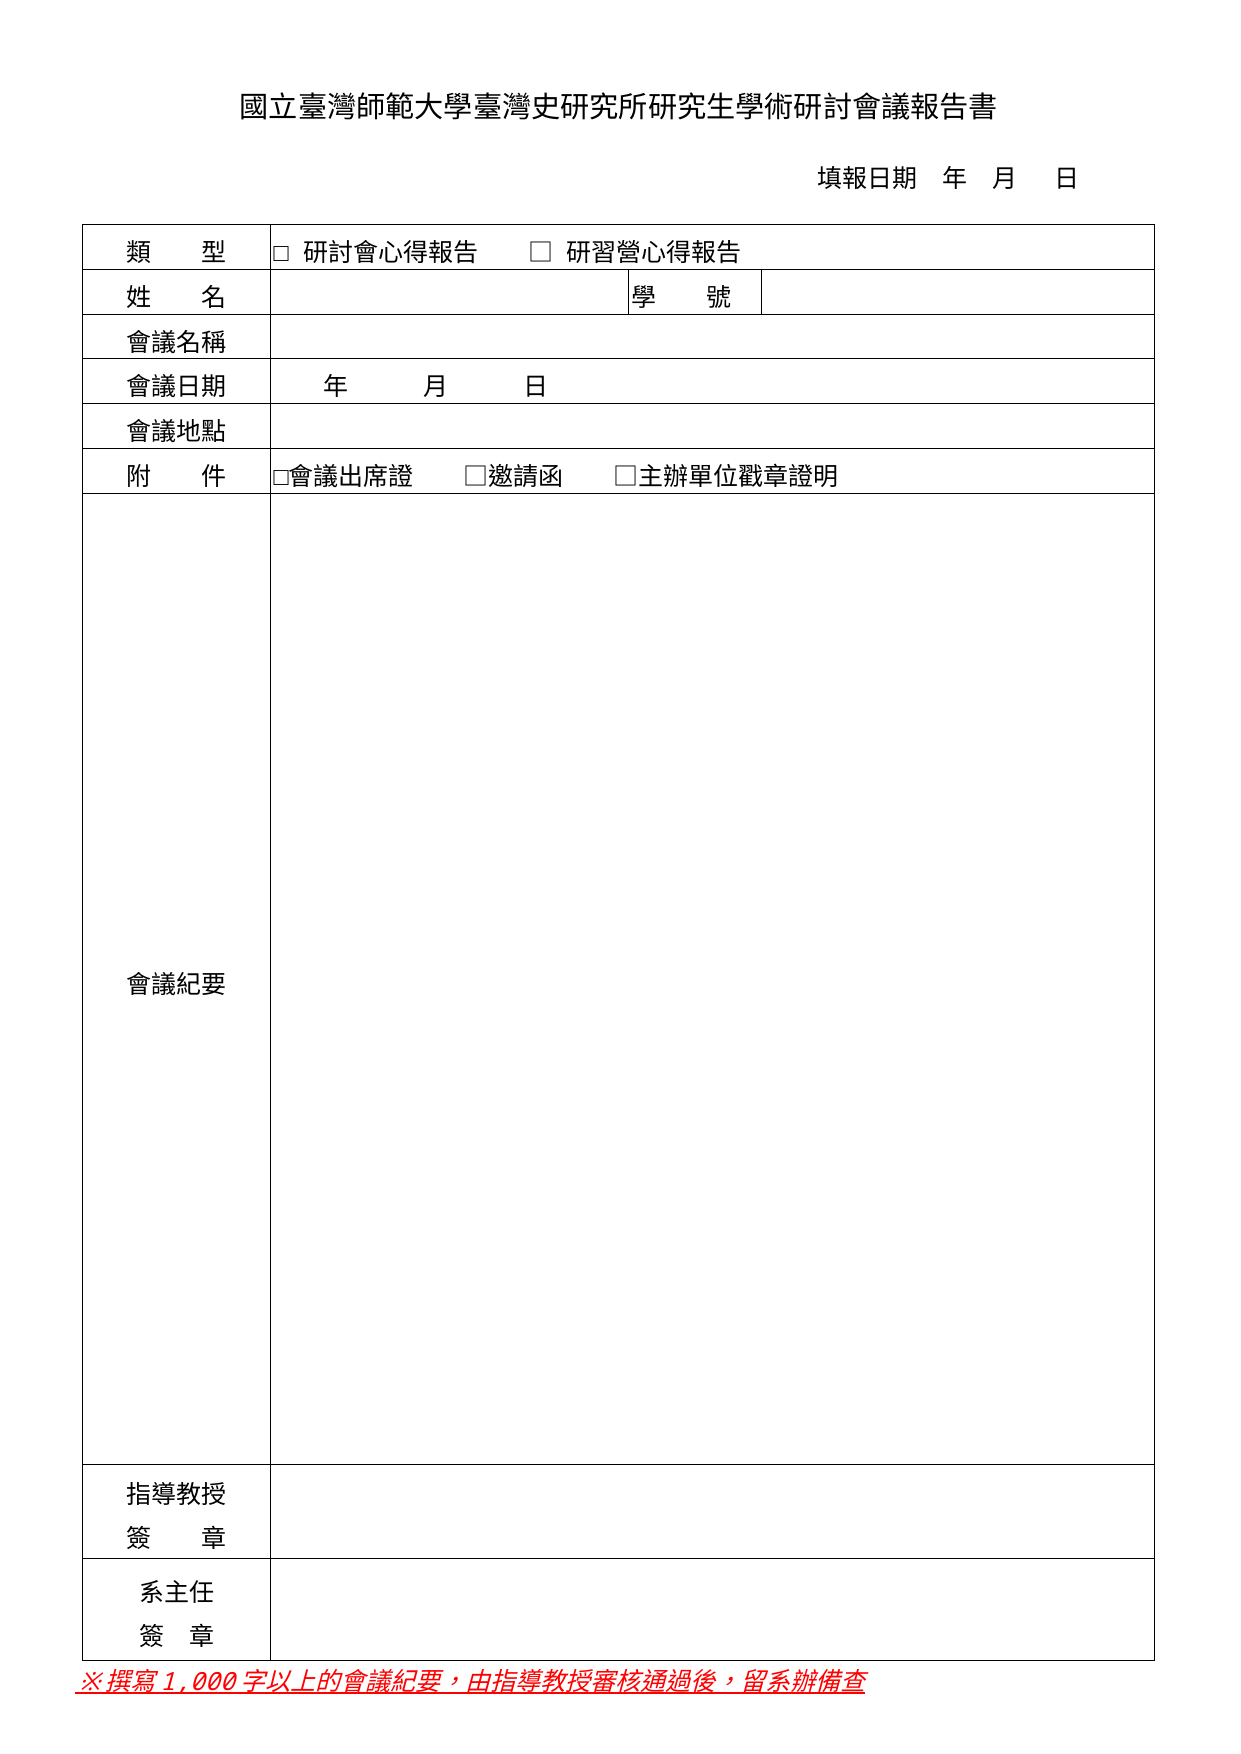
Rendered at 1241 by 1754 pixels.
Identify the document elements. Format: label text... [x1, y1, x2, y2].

table_cell 年 月 日 [271, 359, 1154, 403]
table_cell [271, 1559, 1154, 1660]
table_cell [271, 315, 1154, 358]
text 填報日期 年 月 日 [75, 159, 1079, 195]
table_cell [271, 1465, 1154, 1557]
text 國立臺灣師範大學臺灣史研究所研究生學術研討會議報告書 [75, 83, 1162, 125]
table_cell □會議出席證 □邀請函 □主辦單位戳章證明 [271, 449, 1154, 493]
table_header □ 研討會心得報告 □ 研習營心得報告 [271, 225, 1154, 269]
table_cell 指導教授 簽 章 [83, 1465, 270, 1557]
table_cell [271, 404, 1154, 448]
table_cell 姓 名 [83, 270, 270, 313]
table_cell [271, 494, 1154, 1464]
table_cell 會議紀要 [83, 494, 270, 1464]
table_header 類 型 [83, 225, 270, 269]
table_cell [271, 270, 628, 313]
table_cell [762, 270, 1154, 313]
table_cell 學 號 [629, 270, 761, 313]
table_cell 會議日期 [83, 359, 270, 403]
table_cell 系主任 簽 章 [83, 1559, 270, 1660]
text ※撰寫1,000字以上的會議紀要，由指導教授審核通過後，留系辦備查 [75, 1661, 1162, 1697]
table_cell 會議名稱 [83, 315, 270, 358]
table_cell 附 件 [83, 449, 270, 493]
table_cell 會議地點 [83, 404, 270, 448]
